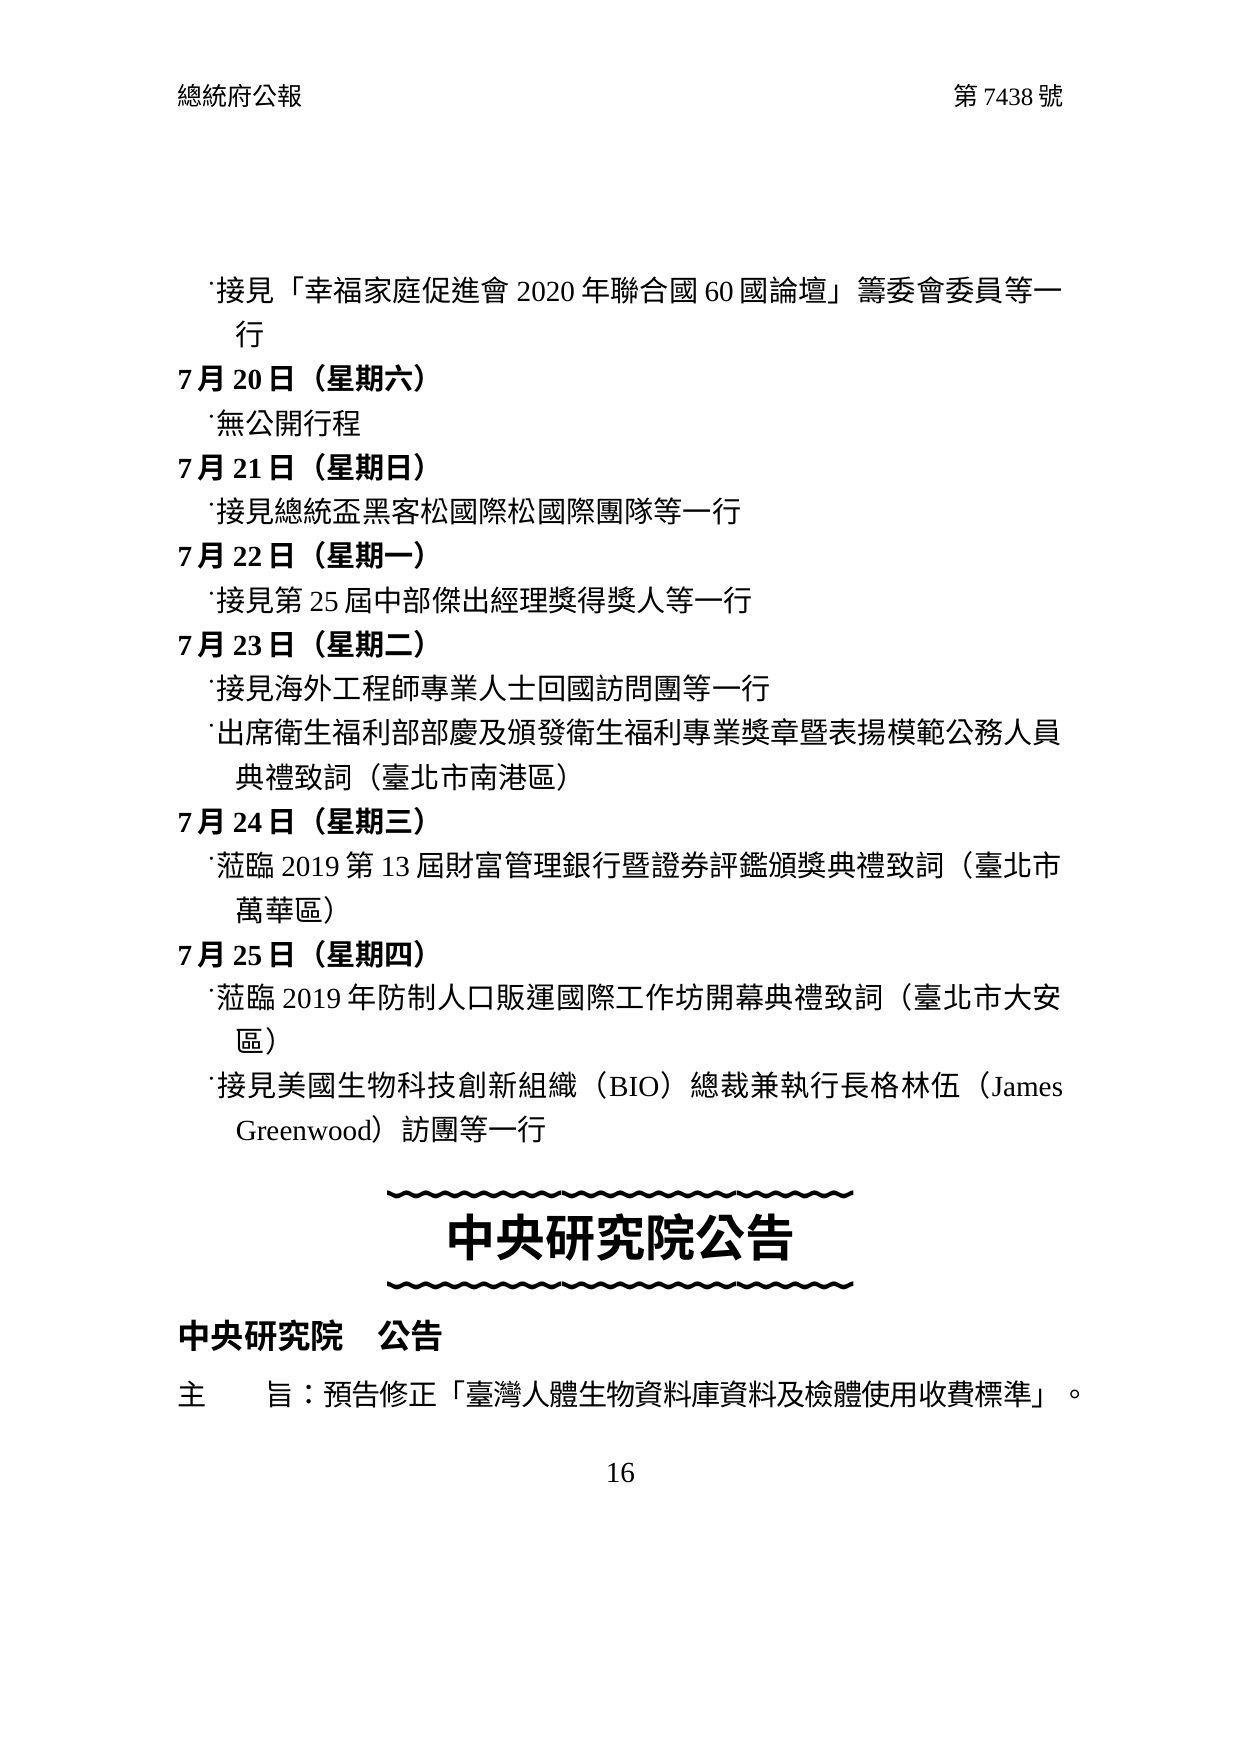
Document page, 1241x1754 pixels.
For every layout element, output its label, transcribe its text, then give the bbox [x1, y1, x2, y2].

text 7月21日（星期日） [177, 443, 1063, 487]
text ˙無公開行程 [206, 399, 1063, 443]
text 7月25日（星期四） [177, 930, 1063, 974]
text ﹏﹏﹏﹏﹏﹏﹏﹏ [177, 1271, 1063, 1288]
text ˙接見美國生物科技創新組織（BIO）總裁兼執行長格林伍（James Greenwood）訪團等一行 [206, 1061, 1063, 1149]
text ˙接見第25屆中部傑出經理獎得獎人等一行 [206, 576, 1063, 620]
text ˙蒞臨2019年防制人口販運國際工作坊開幕典禮致詞（臺北市大安區） [206, 974, 1063, 1061]
text ˙接見海外工程師專業人士回國訪問團等一行 [206, 664, 1063, 708]
text 7月20日（星期六） [177, 354, 1063, 399]
text ﹏﹏﹏﹏﹏﹏﹏﹏ [177, 1174, 1063, 1199]
text ˙蒞臨2019第13屆財富管理銀行暨證券評鑑頒獎典禮致詞（臺北市萬華區） [206, 841, 1063, 930]
text 7月23日（星期二） [177, 620, 1063, 664]
text 中央研究院 公告 [177, 1313, 1063, 1357]
text 7月22日（星期一） [177, 531, 1063, 576]
text ˙出席衛生福利部部慶及頒發衛生福利專業獎章暨表揚模範公務人員典禮致詞（臺北市南港區） [206, 708, 1063, 797]
text 中央研究院公告 [177, 1199, 1063, 1271]
text ˙接見總統盃黑客松國際松國際團隊等一行 [206, 487, 1063, 531]
text 7月24日（星期三） [177, 797, 1063, 841]
text 主 旨：預告修正「臺灣人體生物資料庫資料及檢體使用收費標準」。 [177, 1369, 1063, 1414]
text ˙接見「幸福家庭促進會2020年聯合國60國論壇」籌委會委員等一行 [206, 266, 1063, 354]
